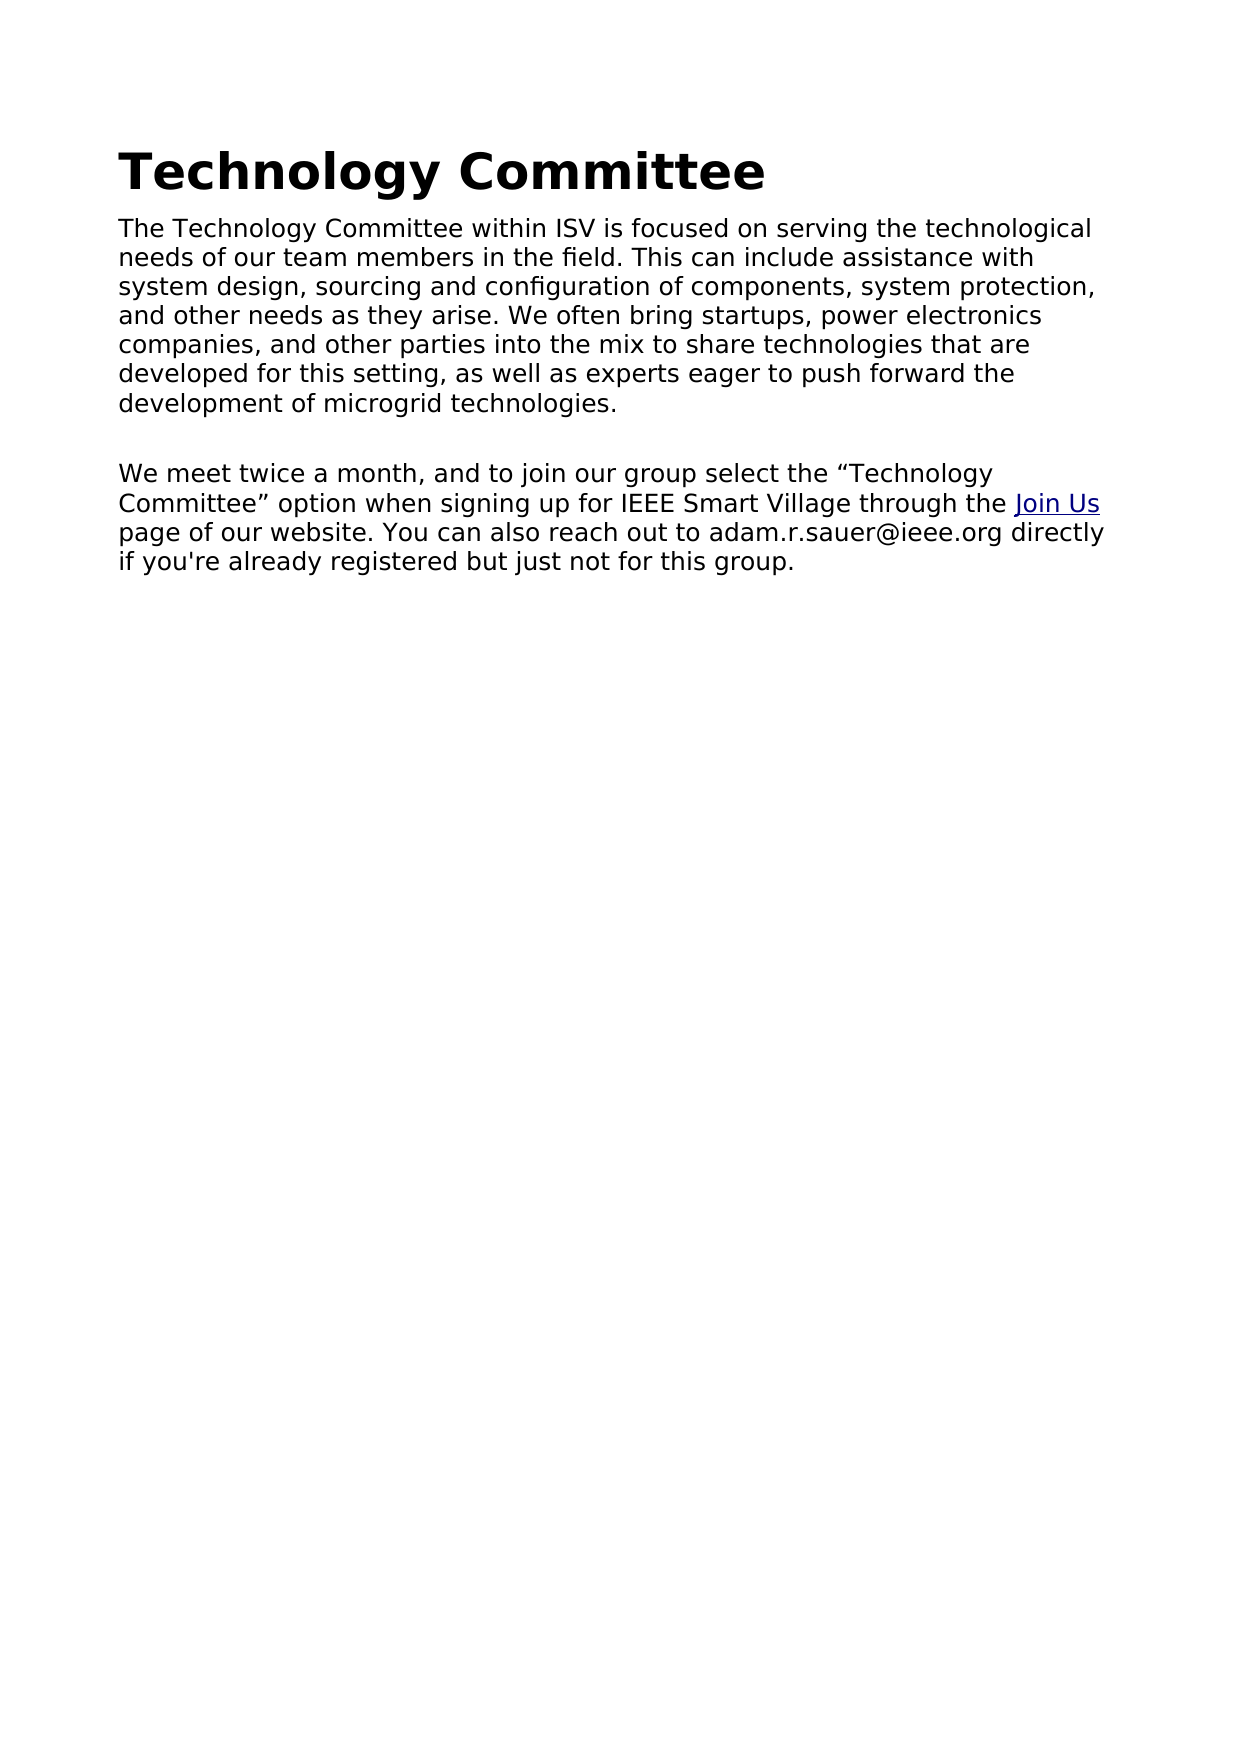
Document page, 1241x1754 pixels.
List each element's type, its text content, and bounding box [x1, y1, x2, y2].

text We meet twice a month, and to join our group select the “Technology Committee” option when signing up for IEEE Smart Village through the Join Us page of our website. You can also reach out to adam.r.sauer@ieee.org directly if you're already registered but just not for this group. [118, 460, 1122, 576]
text The Technology Committee within ISV is focused on serving the technological needs of our team members in the field. This can include assistance with system design, sourcing and configuration of components, system protection, and other needs as they arise. We often bring startups, power electronics companies, and other parties into the mix to share technologies that are developed for this setting, as well as experts eager to push forward the development of microgrid technologies. [118, 214, 1122, 447]
subtitle Technology Committee [118, 143, 1122, 201]
